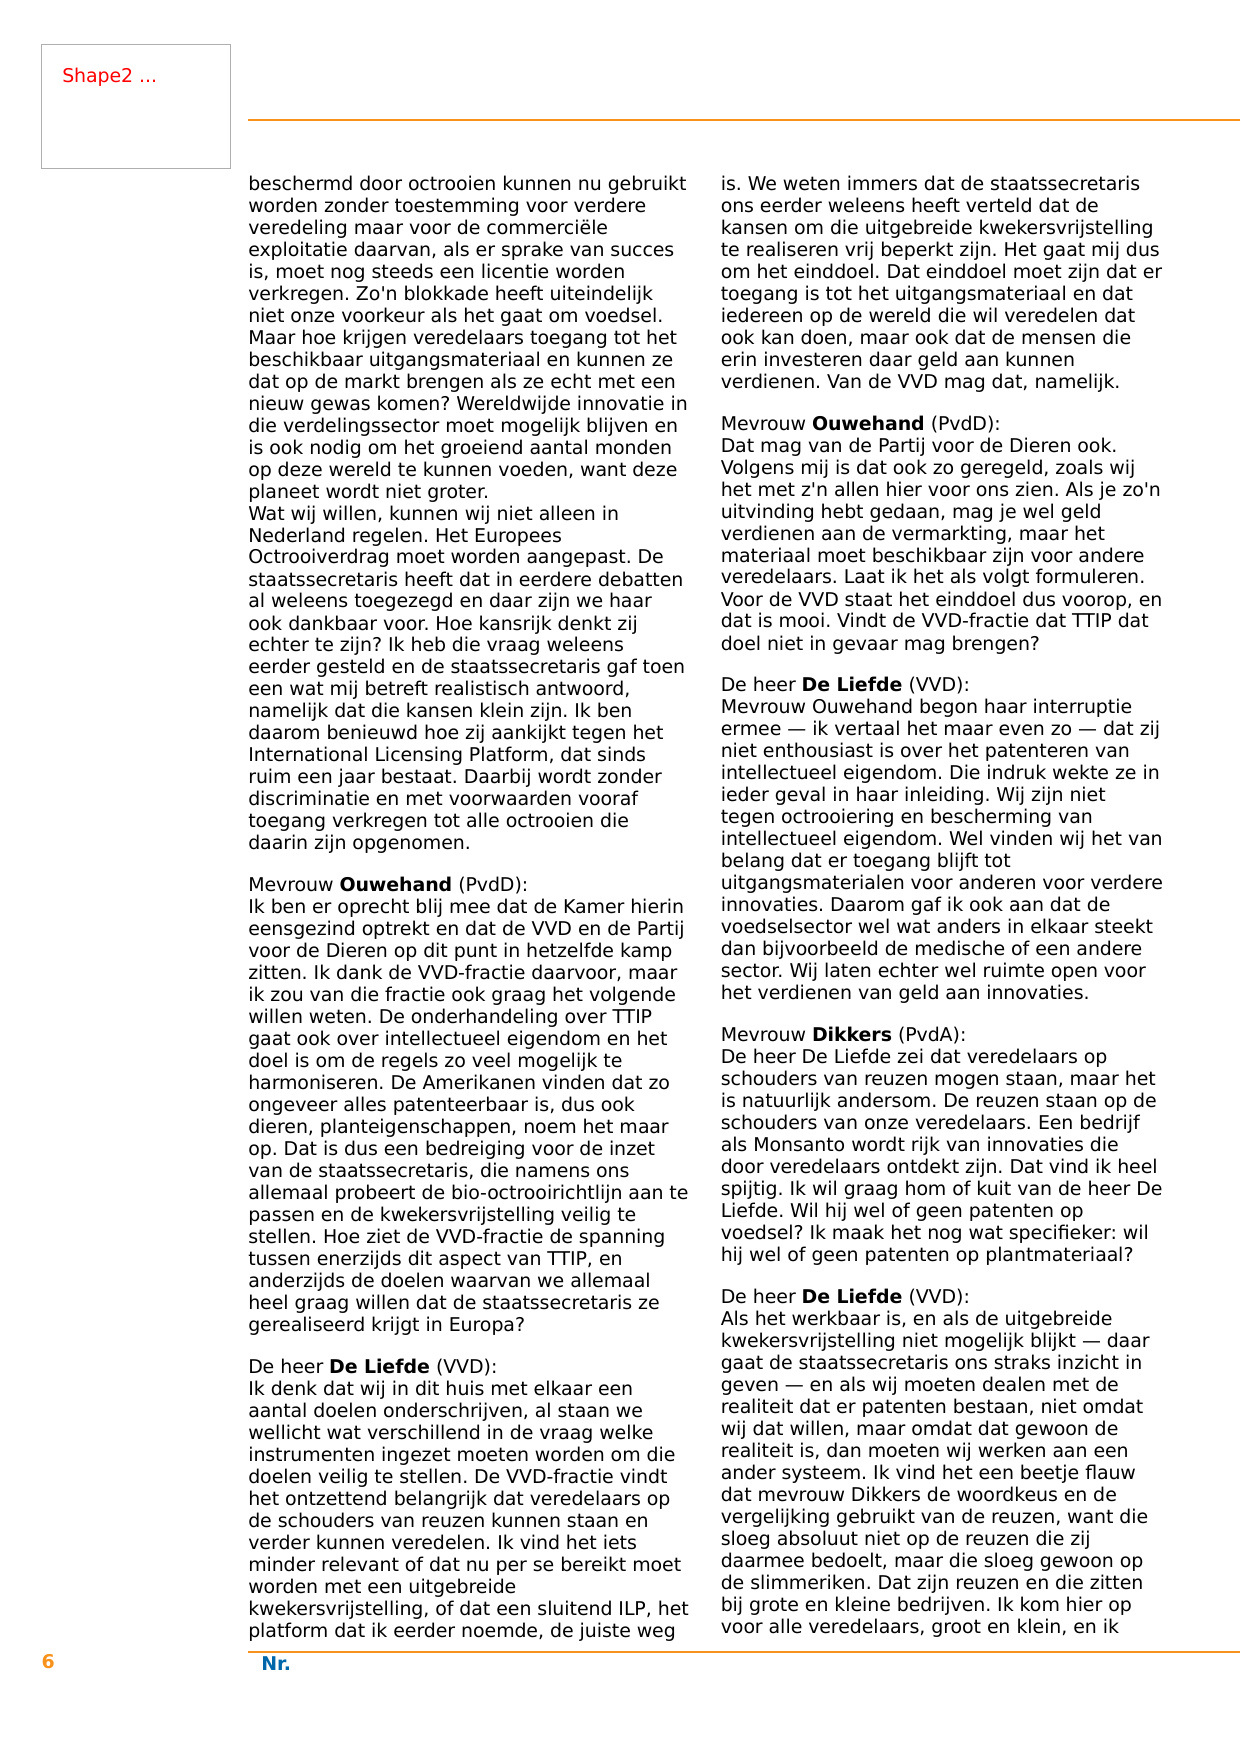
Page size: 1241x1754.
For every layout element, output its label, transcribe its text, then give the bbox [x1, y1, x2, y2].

text De heer De Liefde zei dat veredelaars op schouders van reuzen mogen staan, maar het is natuurlijk andersom. De reuzen staan op de schouders van onze veredelaars. Een bedrijf als Monsanto wordt rijk van innovaties die door veredelaars ontdekt zijn. Dat vind ik heel spijtig. Ik wil graag hom of kuit van de heer De Liefde. Wil hij wel of geen patenten op voedsel? Ik maak het nog wat specifieker: wil hij wel of geen patenten op plantmateriaal? [721, 1046, 1163, 1266]
text is. We weten immers dat de staatssecretaris ons eerder weleens heeft verteld dat de kansen om die uitgebreide kwekersvrijstelling te realiseren vrij beperkt zijn. Het gaat mij dus om het einddoel. Dat einddoel moet zijn dat er toegang is tot het uitgangsmateriaal en dat iedereen op de wereld die wil veredelen dat ook kan doen, maar ook dat de mensen die erin investeren daar geld aan kunnen verdienen. Van de VVD mag dat, namelijk. [721, 173, 1163, 393]
text Mevrouw Ouwehand (PvdD): [248, 874, 691, 896]
text Ik ben er oprecht blij mee dat de Kamer hierin eensgezind optrekt en dat de VVD en de Partij voor de Dieren op dit punt in hetzelfde kamp zitten. Ik dank de VVD-fractie daarvoor, maar ik zou van die fractie ook graag het volgende willen weten. De onderhandeling over TTIP gaat ook over intellectueel eigendom en het doel is om de regels zo veel mogelijk te harmoniseren. De Amerikanen vinden dat zo ongeveer alles patenteerbaar is, dus ook dieren, planteigenschappen, noem het maar op. Dat is dus een bedreiging voor de inzet van de staatssecretaris, die namens ons allemaal probeert de bio-octrooirichtlijn aan te passen en de kwekersvrijstelling veilig te stellen. Hoe ziet de VVD-fractie de spanning tussen enerzijds dit aspect van TTIP, en anderzijds de doelen waarvan we allemaal heel graag willen dat de staatssecretaris ze gerealiseerd krijgt in Europa? [248, 896, 691, 1336]
text De heer De Liefde (VVD): [721, 674, 1163, 696]
text Dat mag van de Partij voor de Dieren ook. Volgens mij is dat ook zo geregeld, zoals wij het met z'n allen hier voor ons zien. Als je zo'n uitvinding hebt gedaan, mag je wel geld verdienen aan de vermarkting, maar het materiaal moet beschikbaar zijn voor andere veredelaars. Laat ik het als volgt formuleren. Voor de VVD staat het einddoel dus voorop, en dat is mooi. Vindt de VVD-fractie dat TTIP dat doel niet in gevaar mag brengen? [721, 434, 1163, 654]
text Ik denk dat wij in dit huis met elkaar een aantal doelen onderschrijven, al staan we wellicht wat verschillend in de vraag welke instrumenten ingezet moeten worden om die doelen veilig te stellen. De VVD-fractie vindt het ontzettend belangrijk dat veredelaars op de schouders van reuzen kunnen staan en verder kunnen veredelen. Ik vind het iets minder relevant of dat nu per se bereikt moet worden met een uitgebreide kwekersvrijstelling, of dat een sluitend ILP, het platform dat ik eerder noemde, de juiste weg [248, 1378, 691, 1641]
text Als het werkbaar is, en als de uitgebreide kwekersvrijstelling niet mogelijk blijkt — daar gaat de staatssecretaris ons straks inzicht in geven — en als wij moeten dealen met de realiteit dat er patenten bestaan, niet omdat wij dat willen, maar omdat dat gewoon de realiteit is, dan moeten wij werken aan een ander systeem. Ik vind het een beetje flauw dat mevrouw Dikkers de woordkeus en de vergelijking gebruikt van de reuzen, want die sloeg absoluut niet op de reuzen die zij daarmee bedoelt, maar die sloeg gewoon op de slimmeriken. Dat zijn reuzen en die zitten bij grote en kleine bedrijven. Ik kom hier op voor alle veredelaars, groot en klein, en ik [721, 1308, 1163, 1637]
text Mevrouw Dikkers (PvdA): [721, 1024, 1163, 1046]
text Wat wij willen, kunnen wij niet alleen in Nederland regelen. Het Europees Octrooiverdrag moet worden aangepast. De staatssecretaris heeft dat in eerdere debatten al weleens toegezegd en daar zijn we haar ook dankbaar voor. Hoe kansrijk denkt zij echter te zijn? Ik heb die vraag weleens eerder gesteld en de staatssecretaris gaf toen een wat mij betreft realistisch antwoord, namelijk dat die kansen klein zijn. Ik ben daarom benieuwd hoe zij aankijkt tegen het International Licensing Platform, dat sinds ruim een jaar bestaat. Daarbij wordt zonder discriminatie en met voorwaarden vooraf toegang verkregen tot alle octrooien die daarin zijn opgenomen. [248, 502, 691, 854]
text Mevrouw Ouwehand (PvdD): [721, 413, 1163, 434]
text De heer De Liefde (VVD): [248, 1356, 691, 1378]
text Mevrouw Ouwehand begon haar interruptie ermee — ik vertaal het maar even zo — dat zij niet enthousiast is over het patenteren van intellectueel eigendom. Die indruk wekte ze in ieder geval in haar inleiding. Wij zijn niet tegen octrooiering en bescherming van intellectueel eigendom. Wel vinden wij het van belang dat er toegang blijft tot uitgangsmaterialen voor anderen voor verdere innovaties. Daarom gaf ik ook aan dat de voedselsector wel wat anders in elkaar steekt dan bijvoorbeeld de medische of een andere sector. Wij laten echter wel ruimte open voor het verdienen van geld aan innovaties. [721, 696, 1163, 1004]
text De heer De Liefde (VVD): [721, 1286, 1163, 1308]
text beschermd door octrooien kunnen nu gebruikt worden zonder toestemming voor verdere veredeling maar voor de commerciële exploitatie daarvan, als er sprake van succes is, moet nog steeds een licentie worden verkregen. Zo'n blokkade heeft uiteindelijk niet onze voorkeur als het gaat om voedsel. Maar hoe krijgen veredelaars toegang tot het beschikbaar uitgangsmateriaal en kunnen ze dat op de markt brengen als ze echt met een nieuw gewas komen? Wereldwijde innovatie in die verdelingssector moet mogelijk blijven en is ook nodig om het groeiend aantal monden op deze wereld te kunnen voeden, want deze planeet wordt niet groter. [248, 173, 691, 502]
